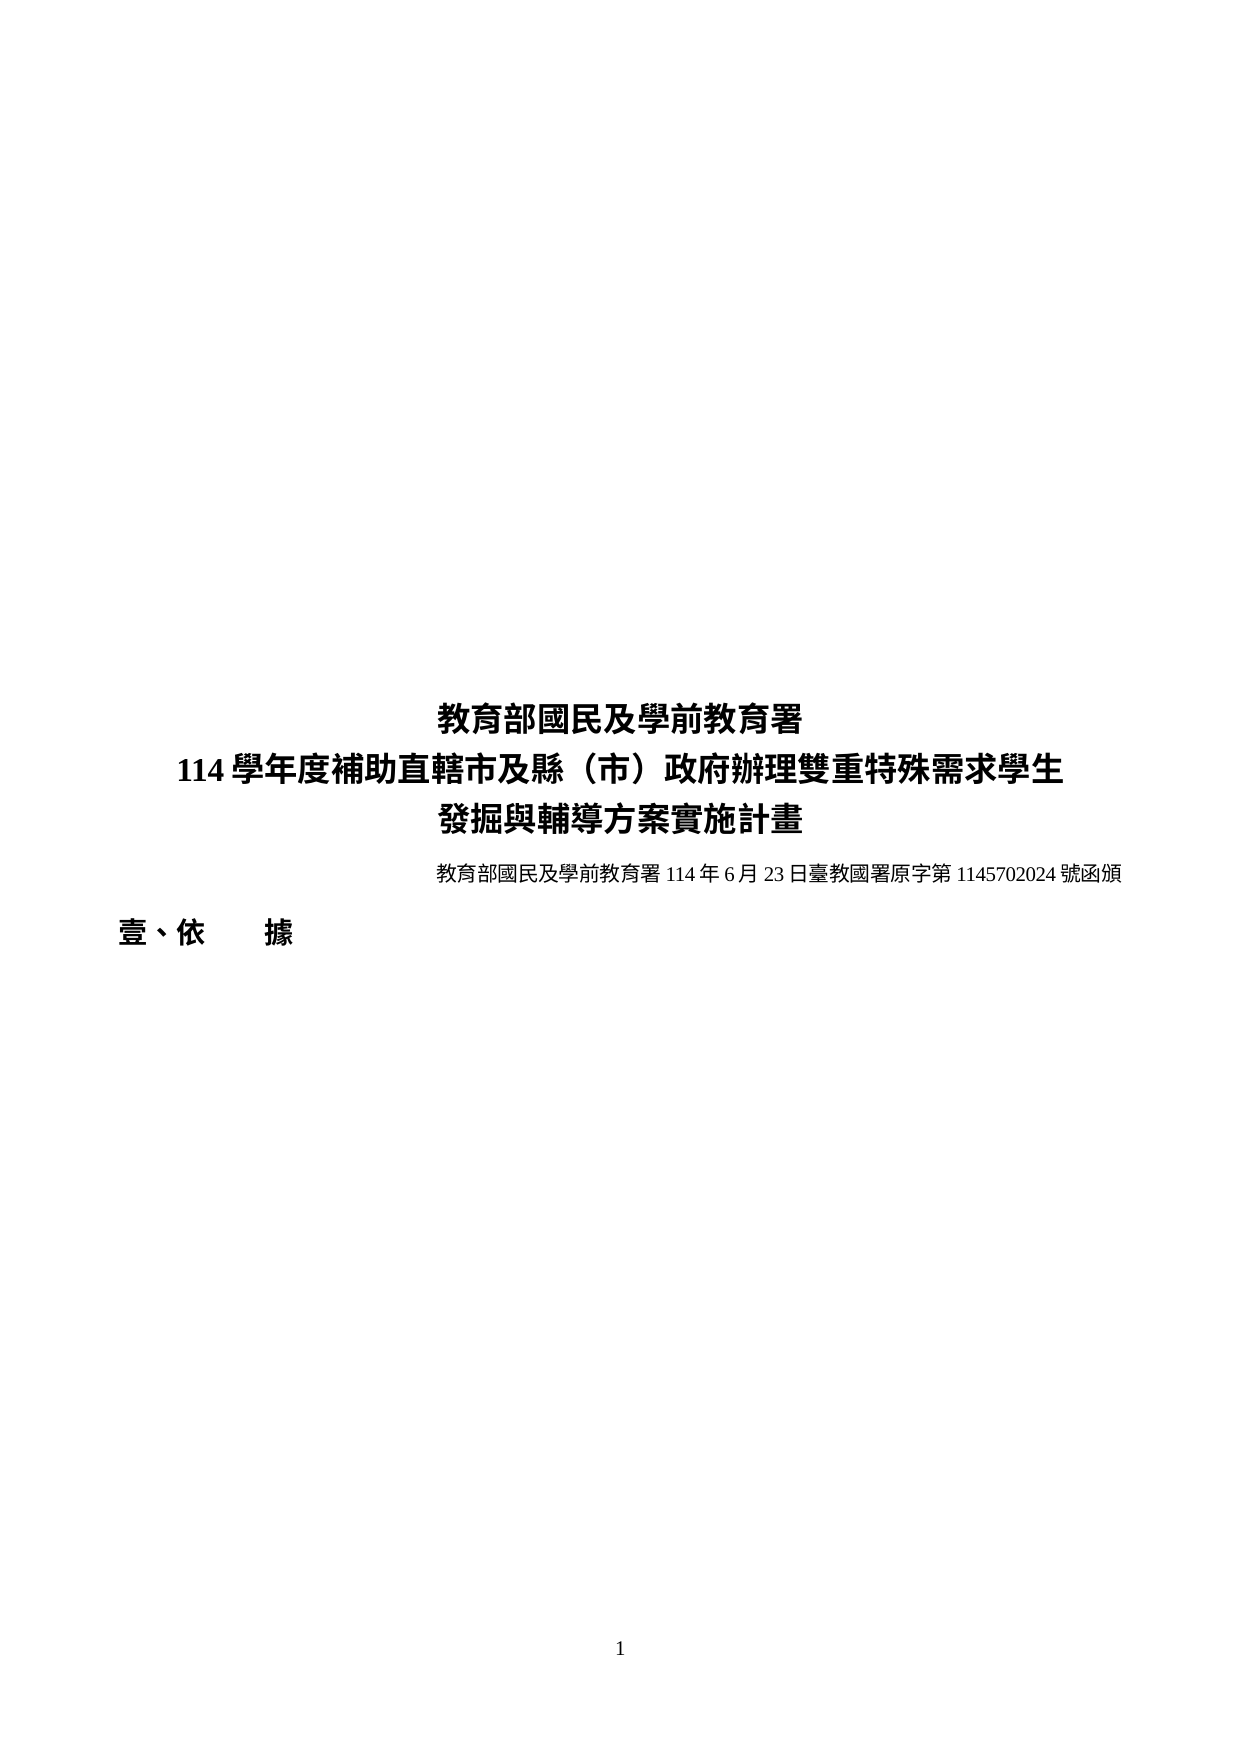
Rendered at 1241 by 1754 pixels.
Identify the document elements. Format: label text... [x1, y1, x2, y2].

text 壹、依 據 [118, 910, 1119, 952]
text 教育部國民及學前教育署114年6月23日臺教國署原字第1145702024號函頒 [118, 841, 1122, 891]
text 114學年度補助直轄市及縣（市）政府辦理雙重特殊需求學生 [118, 741, 1122, 791]
text 教育部國民及學前教育署 [118, 691, 1122, 741]
text 發掘與輔導方案實施計畫 [118, 791, 1122, 841]
